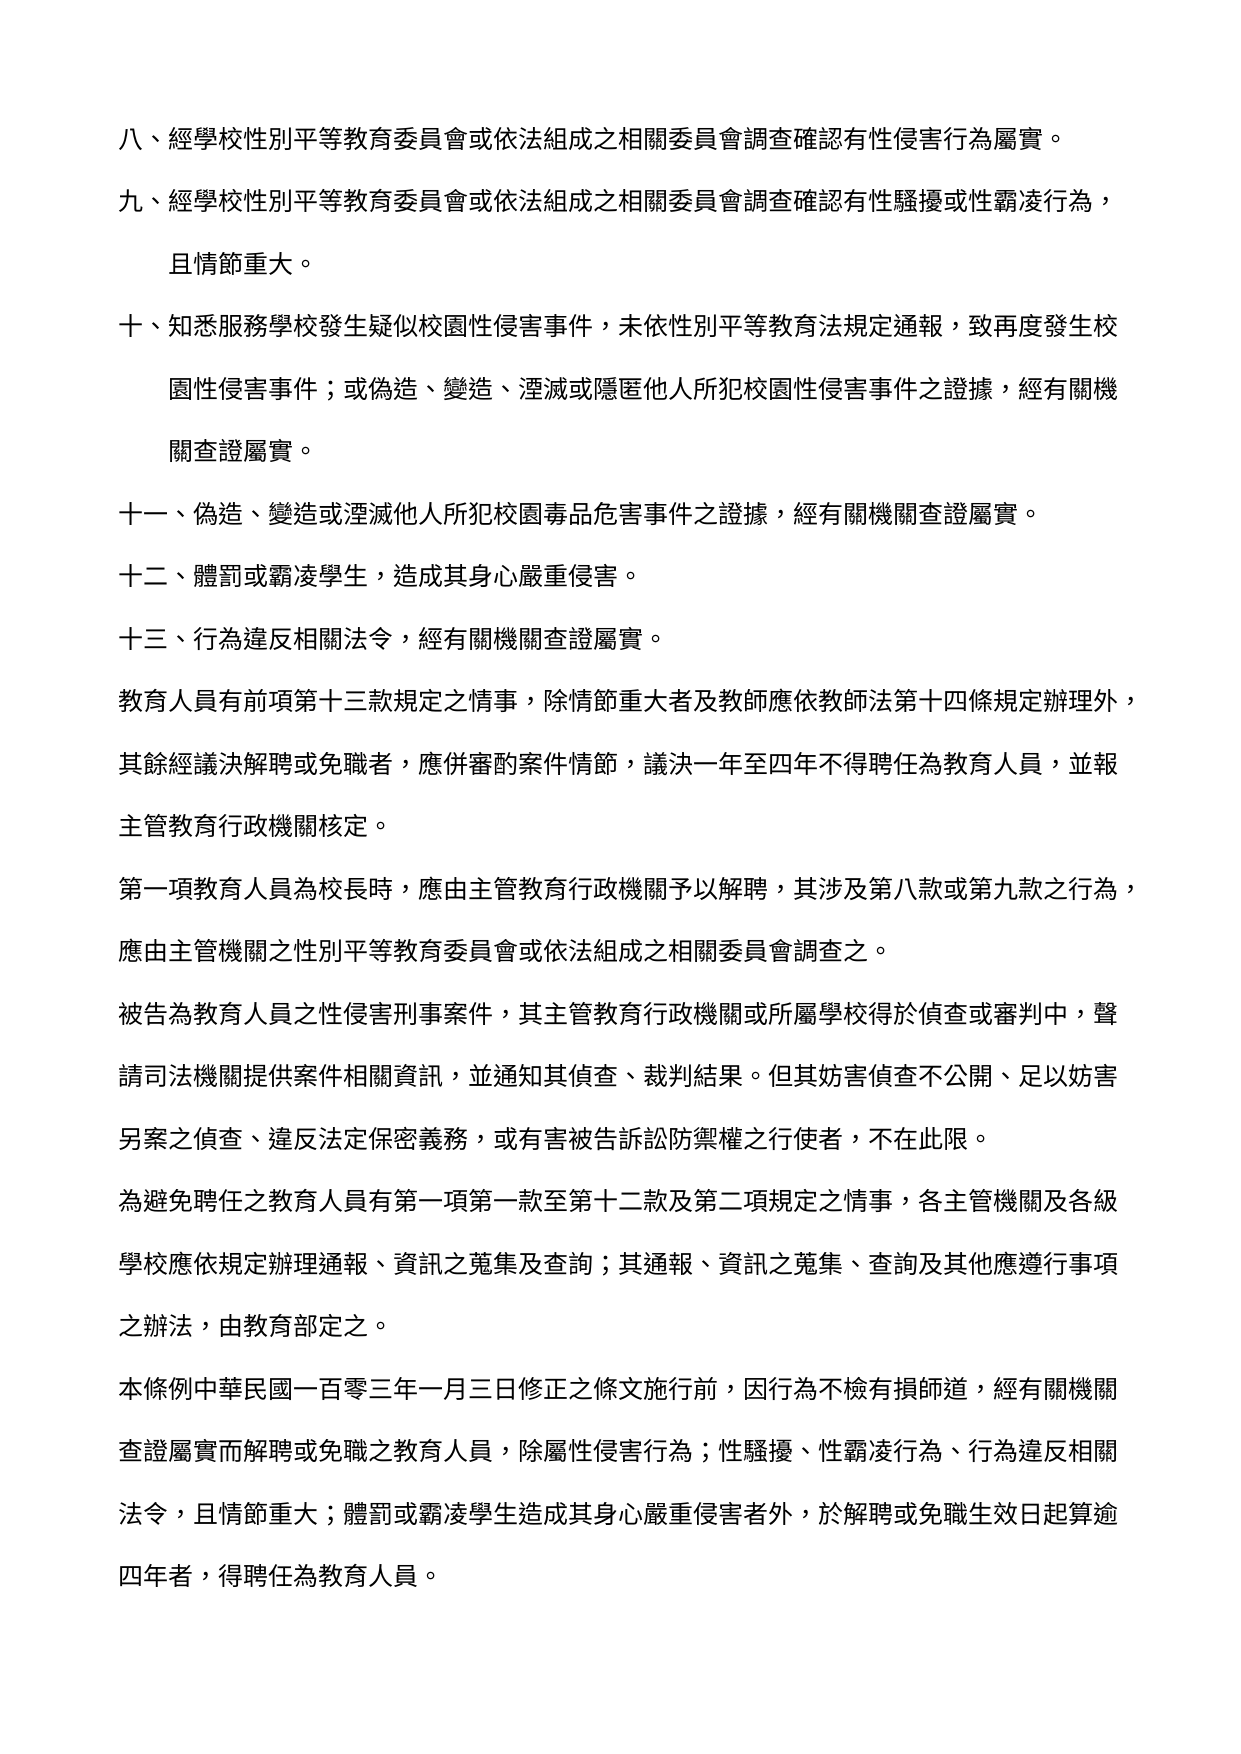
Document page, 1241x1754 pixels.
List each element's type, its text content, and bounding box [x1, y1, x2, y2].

text 第一項教育人員為校長時，應由主管教育行政機關予以解聘，其涉及第八款或第九款之行為，應由主管機關之性別平等教育委員會或依法組成之相關委員會調查之。 [118, 846, 1122, 971]
text 本條例中華民國一百零三年一月三日修正之條文施行前，因行為不檢有損師道，經有關機關查證屬實而解聘或免職之教育人員，除屬性侵害行為；性騷擾、性霸凌行為、行為違反相關法令，且情節重大；體罰或霸凌學生造成其身心嚴重侵害者外，於解聘或免職生效日起算逾四年者，得聘任為教育人員。 [118, 1346, 1122, 1596]
text 十三、行為違反相關法令，經有關機關查證屬實。 [118, 596, 1122, 658]
text 為避免聘任之教育人員有第一項第一款至第十二款及第二項規定之情事，各主管機關及各級學校應依規定辦理通報、資訊之蒐集及查詢；其通報、資訊之蒐集、查詢及其他應遵行事項之辦法，由教育部定之。 [118, 1158, 1122, 1346]
text 十二、體罰或霸凌學生，造成其身心嚴重侵害。 [118, 533, 1122, 596]
text 八、經學校性別平等教育委員會或依法組成之相關委員會調查確認有性侵害行為屬實。 [118, 96, 1122, 158]
text 被告為教育人員之性侵害刑事案件，其主管教育行政機關或所屬學校得於偵查或審判中，聲請司法機關提供案件相關資訊，並通知其偵查、裁判結果。但其妨害偵查不公開、足以妨害另案之偵查、違反法定保密義務，或有害被告訴訟防禦權之行使者，不在此限。 [118, 971, 1122, 1158]
text 九、經學校性別平等教育委員會或依法組成之相關委員會調查確認有性騷擾或性霸凌行為，且情節重大。 [118, 158, 1122, 283]
text 教育人員有前項第十三款規定之情事，除情節重大者及教師應依教師法第十四條規定辦理外，其餘經議決解聘或免職者，應併審酌案件情節，議決一年至四年不得聘任為教育人員，並報主管教育行政機關核定。 [118, 658, 1122, 846]
text 十、知悉服務學校發生疑似校園性侵害事件，未依性別平等教育法規定通報，致再度發生校園性侵害事件；或偽造、變造、湮滅或隱匿他人所犯校園性侵害事件之證據，經有關機關查證屬實。 [118, 283, 1122, 471]
text 十一、偽造、變造或湮滅他人所犯校園毒品危害事件之證據，經有關機關查證屬實。 [118, 471, 1122, 533]
